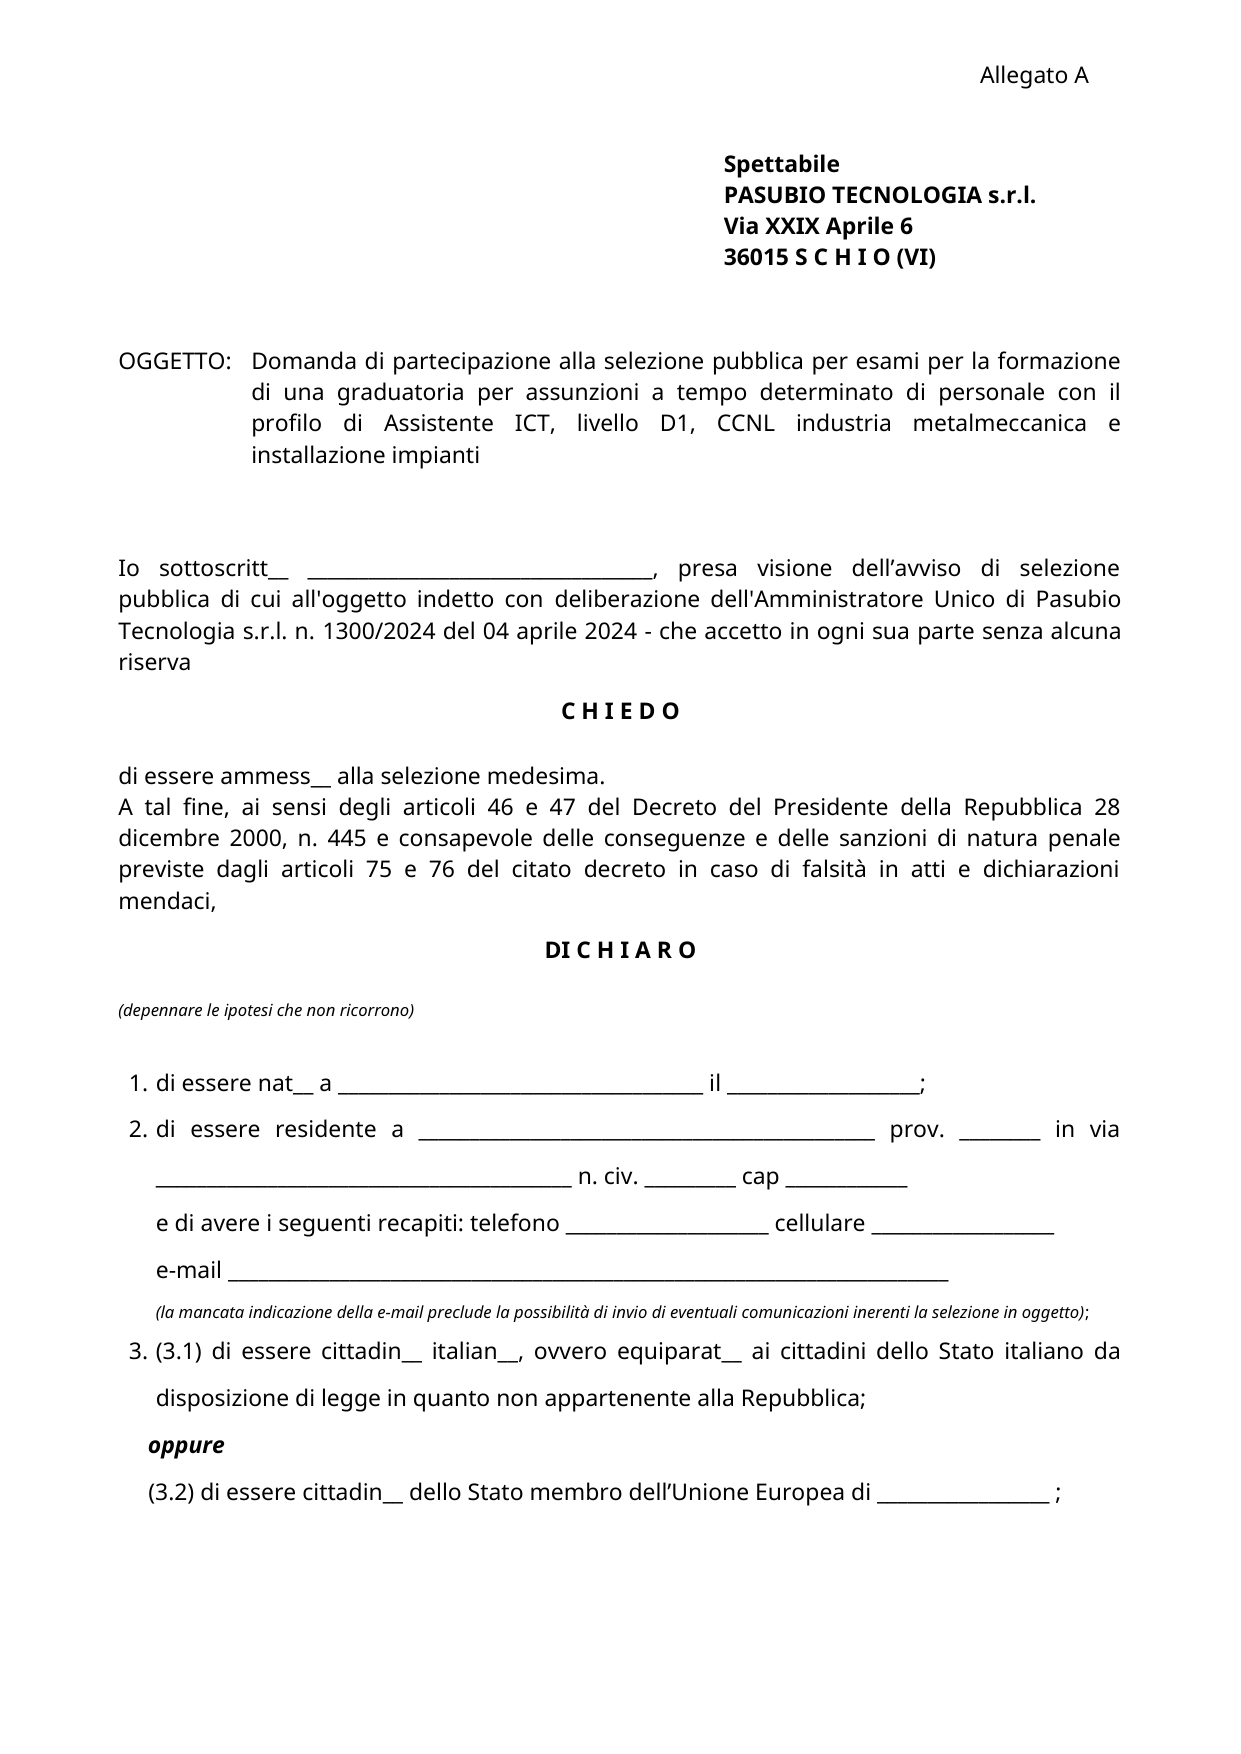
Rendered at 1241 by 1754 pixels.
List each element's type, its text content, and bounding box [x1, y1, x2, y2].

subtitle PASUBIO TECNOLOGIA s.r.l. [118, 179, 1063, 210]
list di essere residente a _____________________________________________ prov. ________ in via _________________________________________ n. civ. _________ cap ____________ [148, 1113, 1122, 1191]
text (3.2) di essere cittadin__ dello Stato membro dell’Unione Europea di _________________ ; [148, 1476, 1122, 1507]
text e di avere i seguenti recapiti: telefono ____________________ cellulare __________________ [156, 1207, 1122, 1238]
text e-mail _______________________________________________________________________ [156, 1254, 1122, 1285]
text (depennare le ipotesi che non ricorrono) [118, 998, 1063, 1021]
list (3.1) di essere cittadin__ italian__, ovvero equiparat__ ai cittadini dello Stato italiano da disposizione di legge in quanto non appartenente alla Repubblica; [148, 1335, 1122, 1413]
subtitle 36015 S C H I O (VI) [118, 241, 1063, 273]
text C H I E D O [118, 695, 1122, 726]
text OGGETTO: Domanda di partecipazione alla selezione pubblica per esami per la formazione di una graduatoria per assunzioni a tempo determinato di personale con il profilo di Assistente ICT, livello D1, CCNL industria metalmeccanica e installazione impianti [118, 345, 1122, 470]
text A tal fine, ai sensi degli articoli 46 e 47 del Decreto del Presidente della Repubblica 28 dicembre 2000, n. 445 e consapevole delle conseguenze e delle sanzioni di natura penale previste dagli articoli 75 e 76 del citato decreto in caso di falsità in atti e dichiarazioni mendaci, [118, 791, 1122, 916]
text (la mancata indicazione della e-mail preclude la possibilità di invio di eventuali comunicazioni inerenti la selezione in oggetto); [156, 1301, 1122, 1323]
text di essere ammess__ alla selezione medesima. [118, 759, 1122, 791]
subtitle [979, 59, 1114, 104]
text Allegato A [980, 59, 1114, 91]
list di essere nat__ a ____________________________________ il ___________________; [148, 1066, 1122, 1098]
text Io sottoscritt__ __________________________________, presa visione dell’avviso di selezione pubblica di cui all'oggetto indetto con deliberazione dell'Amministratore Unico di Pasubio Tecnologia s.r.l. n. 1300/2024 del 04 aprile 2024 - che accetto in ogni sua parte senza alcuna riserva [118, 552, 1122, 677]
subtitle Spettabile [118, 148, 1063, 179]
text DI C H I A R O [118, 934, 1122, 965]
text Via XXIX Aprile 6 [118, 210, 1122, 241]
text oppure [148, 1429, 1122, 1460]
